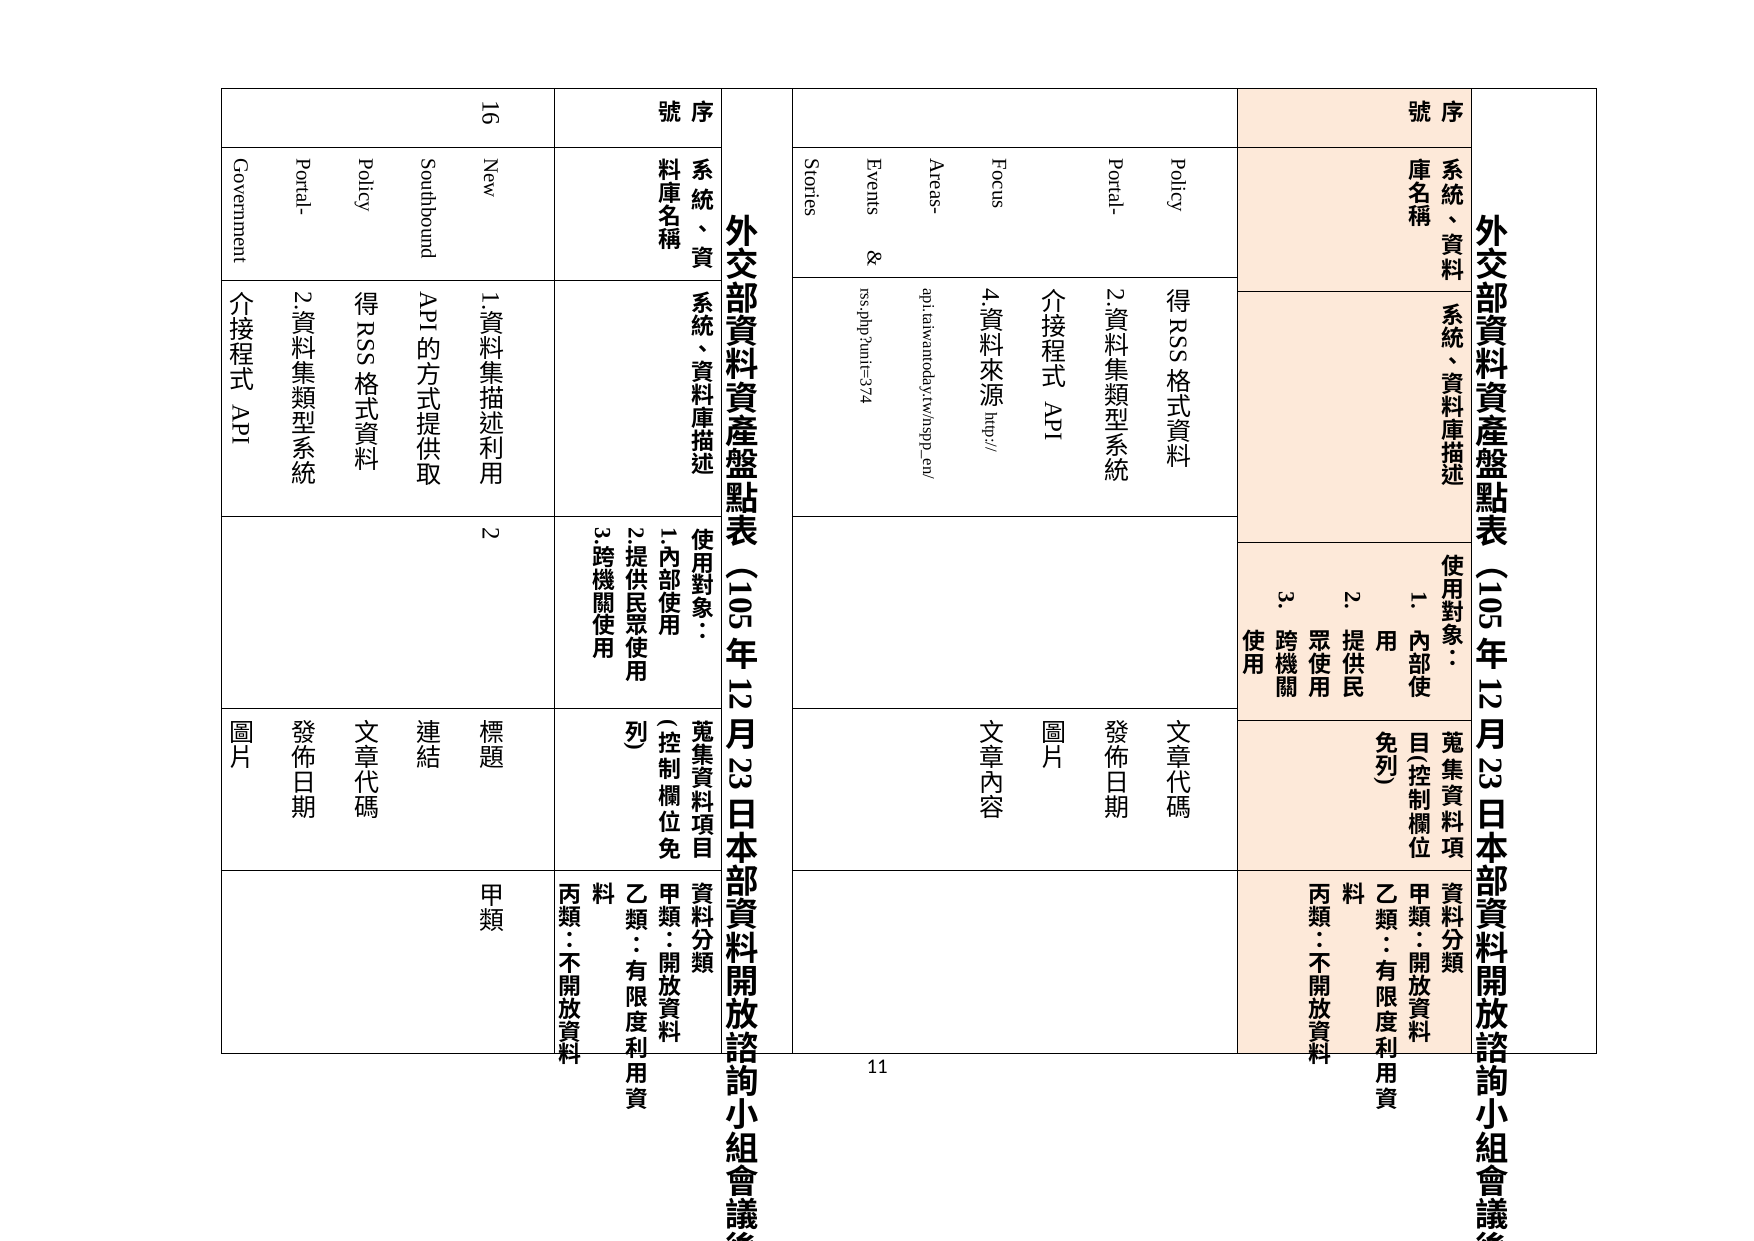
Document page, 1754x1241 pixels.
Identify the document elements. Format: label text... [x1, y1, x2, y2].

table_cell 外交部資料資產盤點表（105年12月23日本部資料開放諮詢小組會議後各單位盤點提報） [722, 89, 792, 1053]
table_cell 序號 [1238, 89, 1471, 147]
table_cell 16 [222, 89, 553, 147]
table_cell [793, 871, 1237, 1053]
table_cell 甲類 [222, 871, 553, 1053]
table_cell 標題 連結 文章代碼 發佈日期 圖片 文章內容 [793, 709, 1237, 870]
table_cell 資料分類 甲類：開放資料 乙類：有限度利用資料 丙類：不開放資料 [1238, 871, 1471, 1053]
table_cell 標題 連結 文章代碼 發佈日期 圖片 [222, 709, 553, 870]
table_cell 系統、資料庫名稱 [555, 148, 721, 280]
table_cell [793, 517, 1237, 708]
table_cell 系統、資料庫名稱 [1238, 148, 1471, 291]
table_cell 序號 [555, 89, 721, 147]
table_header 外交部資料資產盤點表（105年12月23日本部資料開放諮詢小組會議後各單位盤點提報） [1472, 89, 1596, 1053]
table_cell 蒐集資料項目(控制欄位免列) [555, 709, 721, 870]
table_cell 系統、資料庫描述 [1238, 292, 1471, 542]
table_cell 蒐集資料項目(控制欄位免列) [1238, 721, 1471, 870]
table_cell New Southbound Policy Portal- Focus Areas- Events & Stories [793, 148, 1237, 277]
table_cell 使用對象： 1.內部使用 2.提供民眾使用 3.跨機關使用 [555, 517, 721, 708]
table_cell 系統、資料庫描述 [555, 281, 721, 516]
table_cell 2 [222, 517, 553, 708]
table_cell 資料分類 甲類：開放資料 乙類：有限度利用資料 丙類：不開放資料 [555, 871, 721, 1053]
table_cell 1.資料集描述利用API的方式提供取得RSS格式資料 2.資料集類型系統介接程式 API 3.資料來源http://api.taiwantoday.tw/nspp_en/rss.php?unit=370 [222, 281, 553, 516]
table_cell 1.資料集描述利用API的方式提供取得RSS格式資料 2.資料集類型系統介接程式 API 4.資料來源http://api.taiwantoday.tw/nspp_en/rss.php?unit=374 [793, 278, 1237, 516]
table_cell New Southbound Policy Portal- Government [222, 148, 553, 280]
table_cell [793, 89, 1237, 147]
table_cell 使用對象： 內部使用 提供民眾使用 跨機關使用 [1238, 543, 1471, 720]
